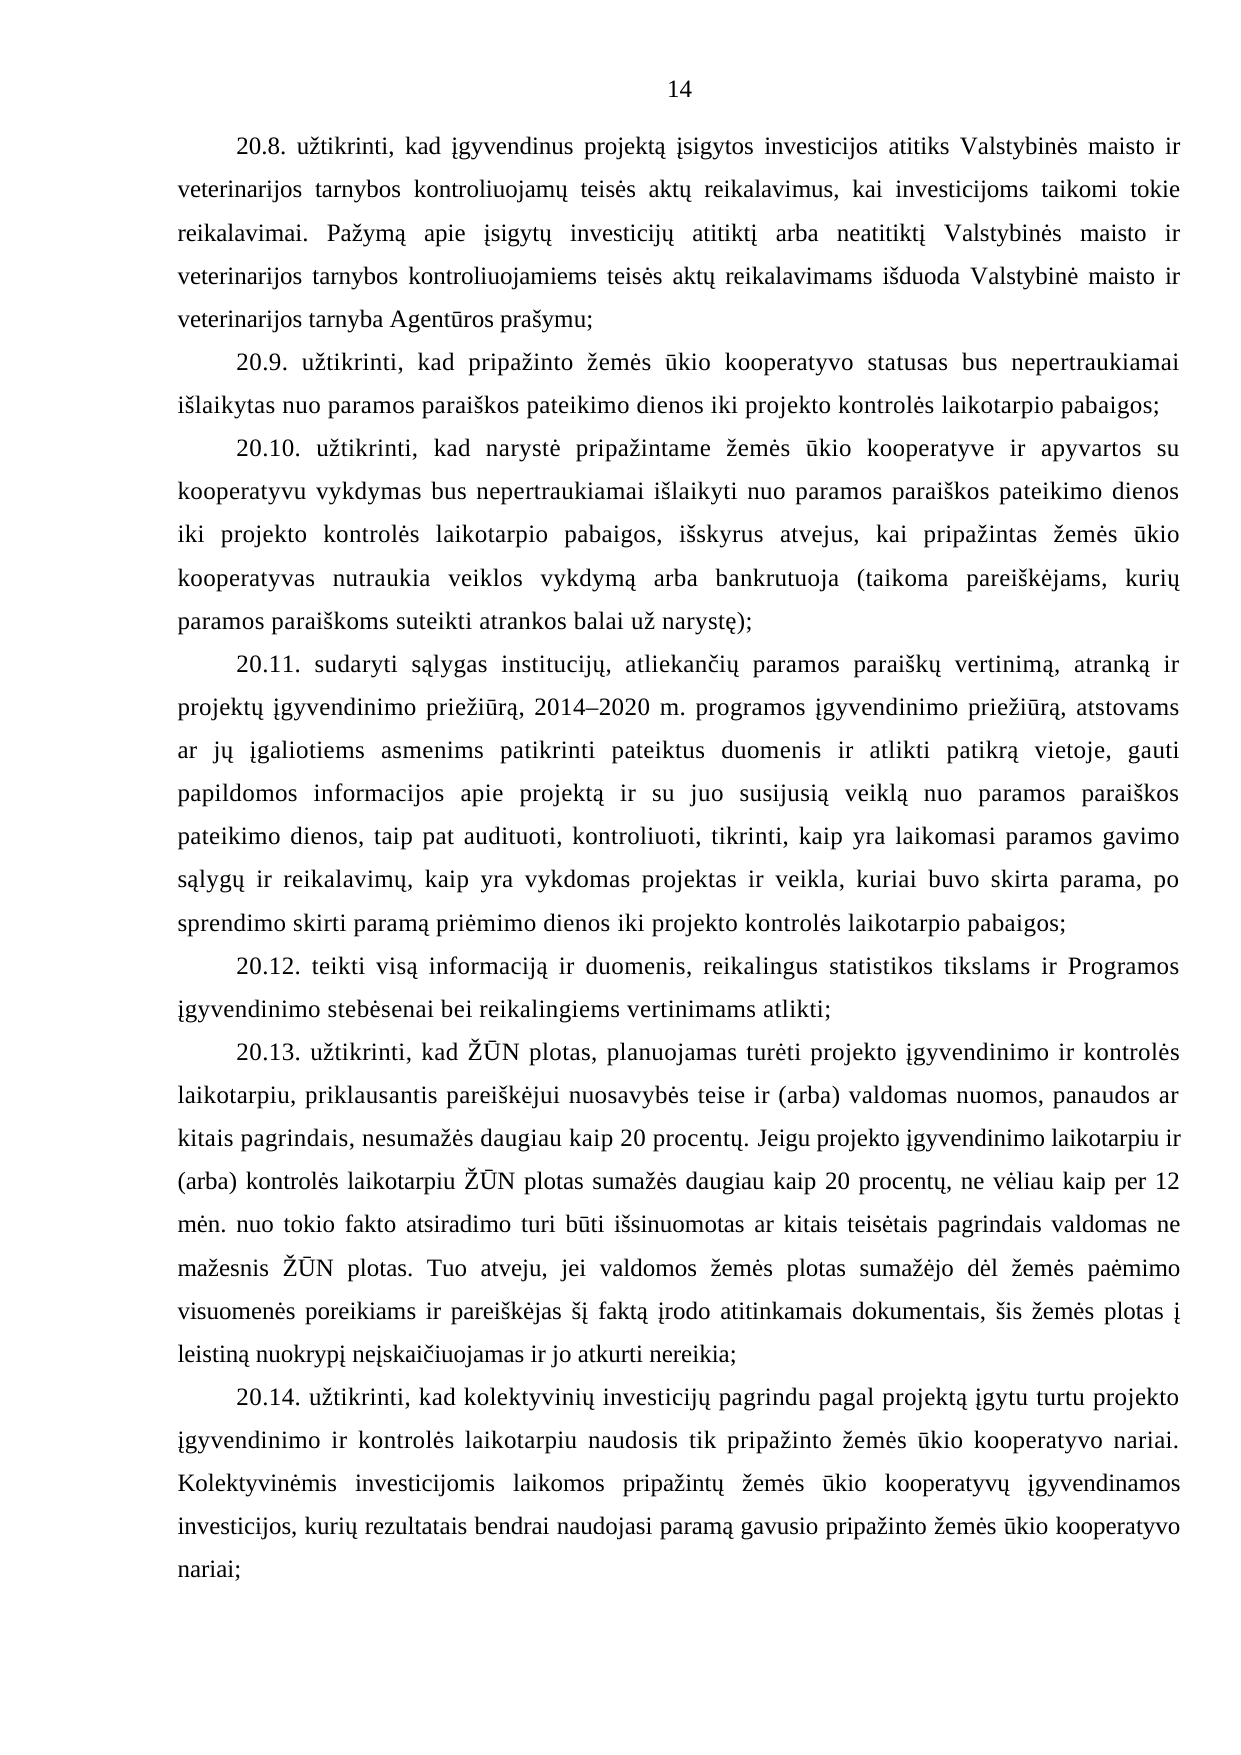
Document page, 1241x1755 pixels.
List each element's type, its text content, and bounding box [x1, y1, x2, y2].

text 20.11. sudaryti sąlygas institucijų, atliekančių paramos paraiškų vertinimą, atranką ir projektų įgyvendinimo priežiūrą, 2014–2020 m. programos įgyvendinimo priežiūrą, atstovams ar jų įgaliotiems asmenims patikrinti pateiktus duomenis ir atlikti patikrą vietoje, gauti papildomos informacijos apie projektą ir su juo susijusią veiklą nuo paramos paraiškos pateikimo dienos, taip pat audituoti, kontroliuoti, tikrinti, kaip yra laikomasi paramos gavimo sąlygų ir reikalavimų, kaip yra vykdomas projektas ir veikla, kuriai buvo skirta parama, po sprendimo skirti paramą priėmimo dienos iki projekto kontrolės laikotarpio pabaigos; [177, 649, 1181, 936]
text 20.13. užtikrinti, kad ŽŪN plotas, planuojamas turėti projekto įgyvendinimo ir kontrolės laikotarpiu, priklausantis pareiškėjui nuosavybės teise ir (arba) valdomas nuomos, panaudos ar kitais pagrindais, nesumažės daugiau kaip 20 procentų. Jeigu projekto įgyvendinimo laikotarpiu ir (arba) kontrolės laikotarpiu ŽŪN plotas sumažės daugiau kaip 20 procentų, ne vėliau kaip per 12 mėn. nuo tokio fakto atsiradimo turi būti išsinuomotas ar kitais teisėtais pagrindais valdomas ne mažesnis ŽŪN plotas. Tuo atveju, jei valdomos žemės plotas sumažėjo dėl žemės paėmimo visuomenės poreikiams ir pareiškėjas šį faktą įrodo atitinkamais dokumentais, šis žemės plotas į leistiną nuokrypį neįskaičiuojamas ir jo atkurti nereikia; [177, 1037, 1181, 1368]
text 20.14. užtikrinti, kad kolektyvinių investicijų pagrindu pagal projektą įgytu turtu projekto įgyvendinimo ir kontrolės laikotarpiu naudosis tik pripažinto žemės ūkio kooperatyvo nariai. Kolektyvinėmis investicijomis laikomos pripažintų žemės ūkio kooperatyvų įgyvendinamos investicijos, kurių rezultatais bendrai naudojasi paramą gavusio pripažinto žemės ūkio kooperatyvo nariai; [177, 1382, 1181, 1583]
text 20.12. teikti visą informaciją ir duomenis, reikalingus statistikos tikslams ir Programos įgyvendinimo stebėsenai bei reikalingiems vertinimams atlikti; [177, 951, 1181, 1023]
text 20.9. užtikrinti, kad pripažinto žemės ūkio kooperatyvo statusas bus nepertraukiamai išlaikytas nuo paramos paraiškos pateikimo dienos iki projekto kontrolės laikotarpio pabaigos; [177, 347, 1181, 419]
text 20.10. užtikrinti, kad narystė pripažintame žemės ūkio kooperatyve ir apyvartos su kooperatyvu vykdymas bus nepertraukiamai išlaikyti nuo paramos paraiškos pateikimo dienos iki projekto kontrolės laikotarpio pabaigos, išskyrus atvejus, kai pripažintas žemės ūkio kooperatyvas nutraukia veiklos vykdymą arba bankrutuoja (taikoma pareiškėjams, kurių paramos paraiškoms suteikti atrankos balai už narystę); [177, 433, 1181, 634]
text 20.8. užtikrinti, kad įgyvendinus projektą įsigytos investicijos atitiks Valstybinės maisto ir veterinarijos tarnybos kontroliuojamų teisės aktų reikalavimus, kai investicijoms taikomi tokie reikalavimai. Pažymą apie įsigytų investicijų atitiktį arba neatitiktį Valstybinės maisto ir veterinarijos tarnybos kontroliuojamiems teisės aktų reikalavimams išduoda Valstybinė maisto ir veterinarijos tarnyba Agentūros prašymu; [177, 131, 1181, 333]
